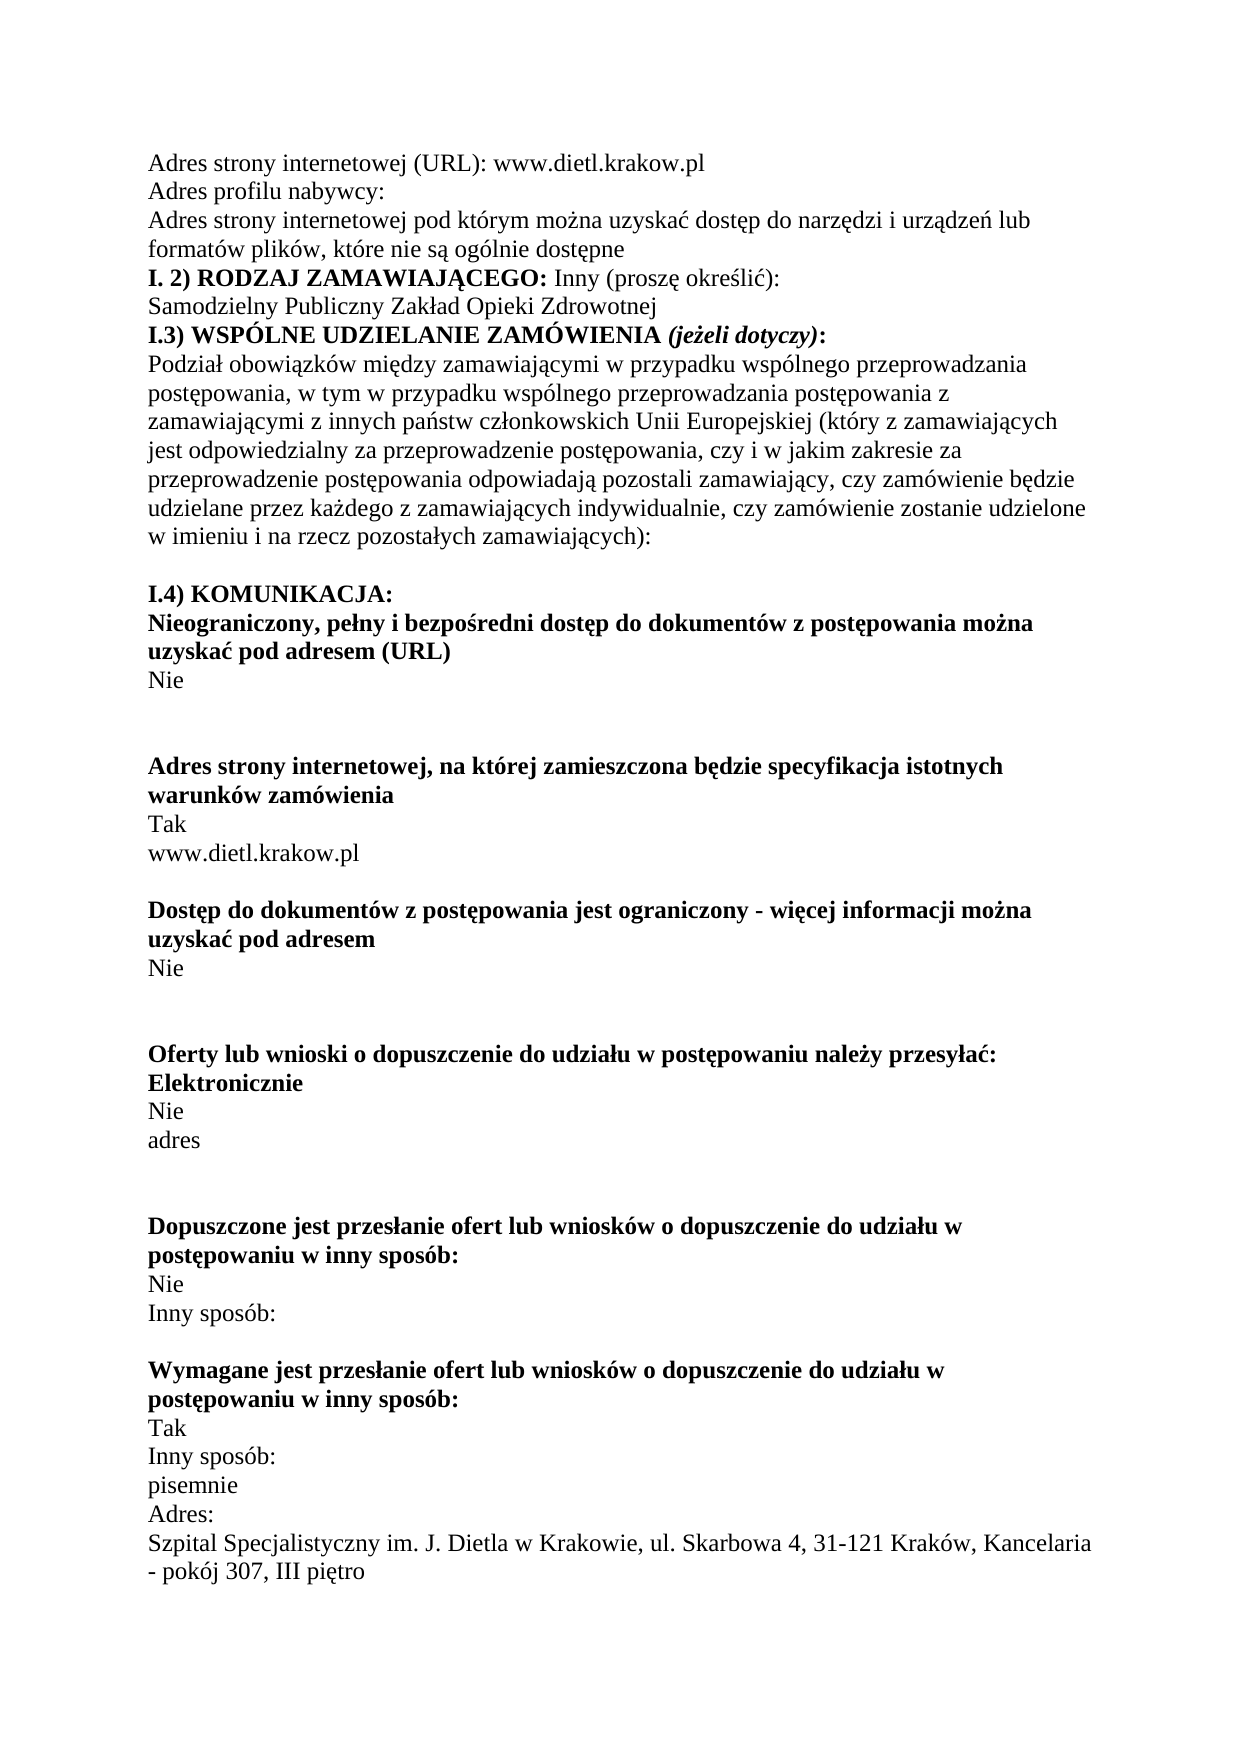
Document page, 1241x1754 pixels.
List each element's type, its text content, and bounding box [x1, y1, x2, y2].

text Adres strony internetowej (URL): www.dietl.krakow.pl Adres profilu nabywcy: Adres strony internetowej pod którym można uzyskać dostęp do narzędzi i urządzeń lub formatów plików, które nie są ogólnie dostępne [148, 148, 1093, 263]
text Tak www.dietl.krakow.pl [148, 809, 1093, 866]
text I. 2) RODZAJ ZAMAWIAJĄCEGO: Inny (proszę określić): Samodzielny Publiczny Zakład Opieki Zdrowotnej [148, 263, 1093, 320]
text I.4) KOMUNIKACJA: Nieograniczony, pełny i bezpośredni dostęp do dokumentów z postępowania można uzyskać pod adresem (URL) [148, 579, 1093, 665]
text Nie [148, 953, 1093, 1010]
text Oferty lub wnioski o dopuszczenie do udziału w postępowaniu należy przesyłać: Elektronicznie [148, 1010, 1093, 1096]
text Podział obowiązków między zamawiającymi w przypadku wspólnego przeprowadzania postępowania, w tym w przypadku wspólnego przeprowadzania postępowania z zamawiającymi z innych państw członkowskich Unii Europejskiej (który z zamawiających jest odpowiedzialny za przeprowadzenie postępowania, czy i w jakim zakresie za przeprowadzenie postępowania odpowiadają pozostali zamawiający, czy zamówienie będzie udzielane przez każdego z zamawiających indywidualnie, czy zamówienie zostanie udzielone w imieniu i na rzecz pozostałych zamawiających): [148, 349, 1093, 579]
text I.3) WSPÓLNE UDZIELANIE ZAMÓWIENIA (jeżeli dotyczy): [148, 320, 1093, 349]
text Nie adres [148, 1096, 1093, 1183]
text Dostęp do dokumentów z postępowania jest ograniczony - więcej informacji można uzyskać pod adresem [148, 866, 1093, 953]
text Adres strony internetowej, na której zamieszczona będzie specyfikacja istotnych warunków zamówienia [148, 723, 1093, 809]
text Nie [148, 665, 1093, 723]
text Dopuszczone jest przesłanie ofert lub wniosków o dopuszczenie do udziału w postępowaniu w inny sposób: Nie Inny sposób: Wymagane jest przesłanie ofert lub wniosków o dopuszczenie do udziału w postępowaniu w inny sposób: Tak Inny sposób: pisemnie Adres: Szpital Specjalistyczny im. J. Dietla w Krakowie, ul. Skarbowa 4, 31-121 Kraków, Kancelaria - pokój 307, III piętro [148, 1211, 1093, 1585]
